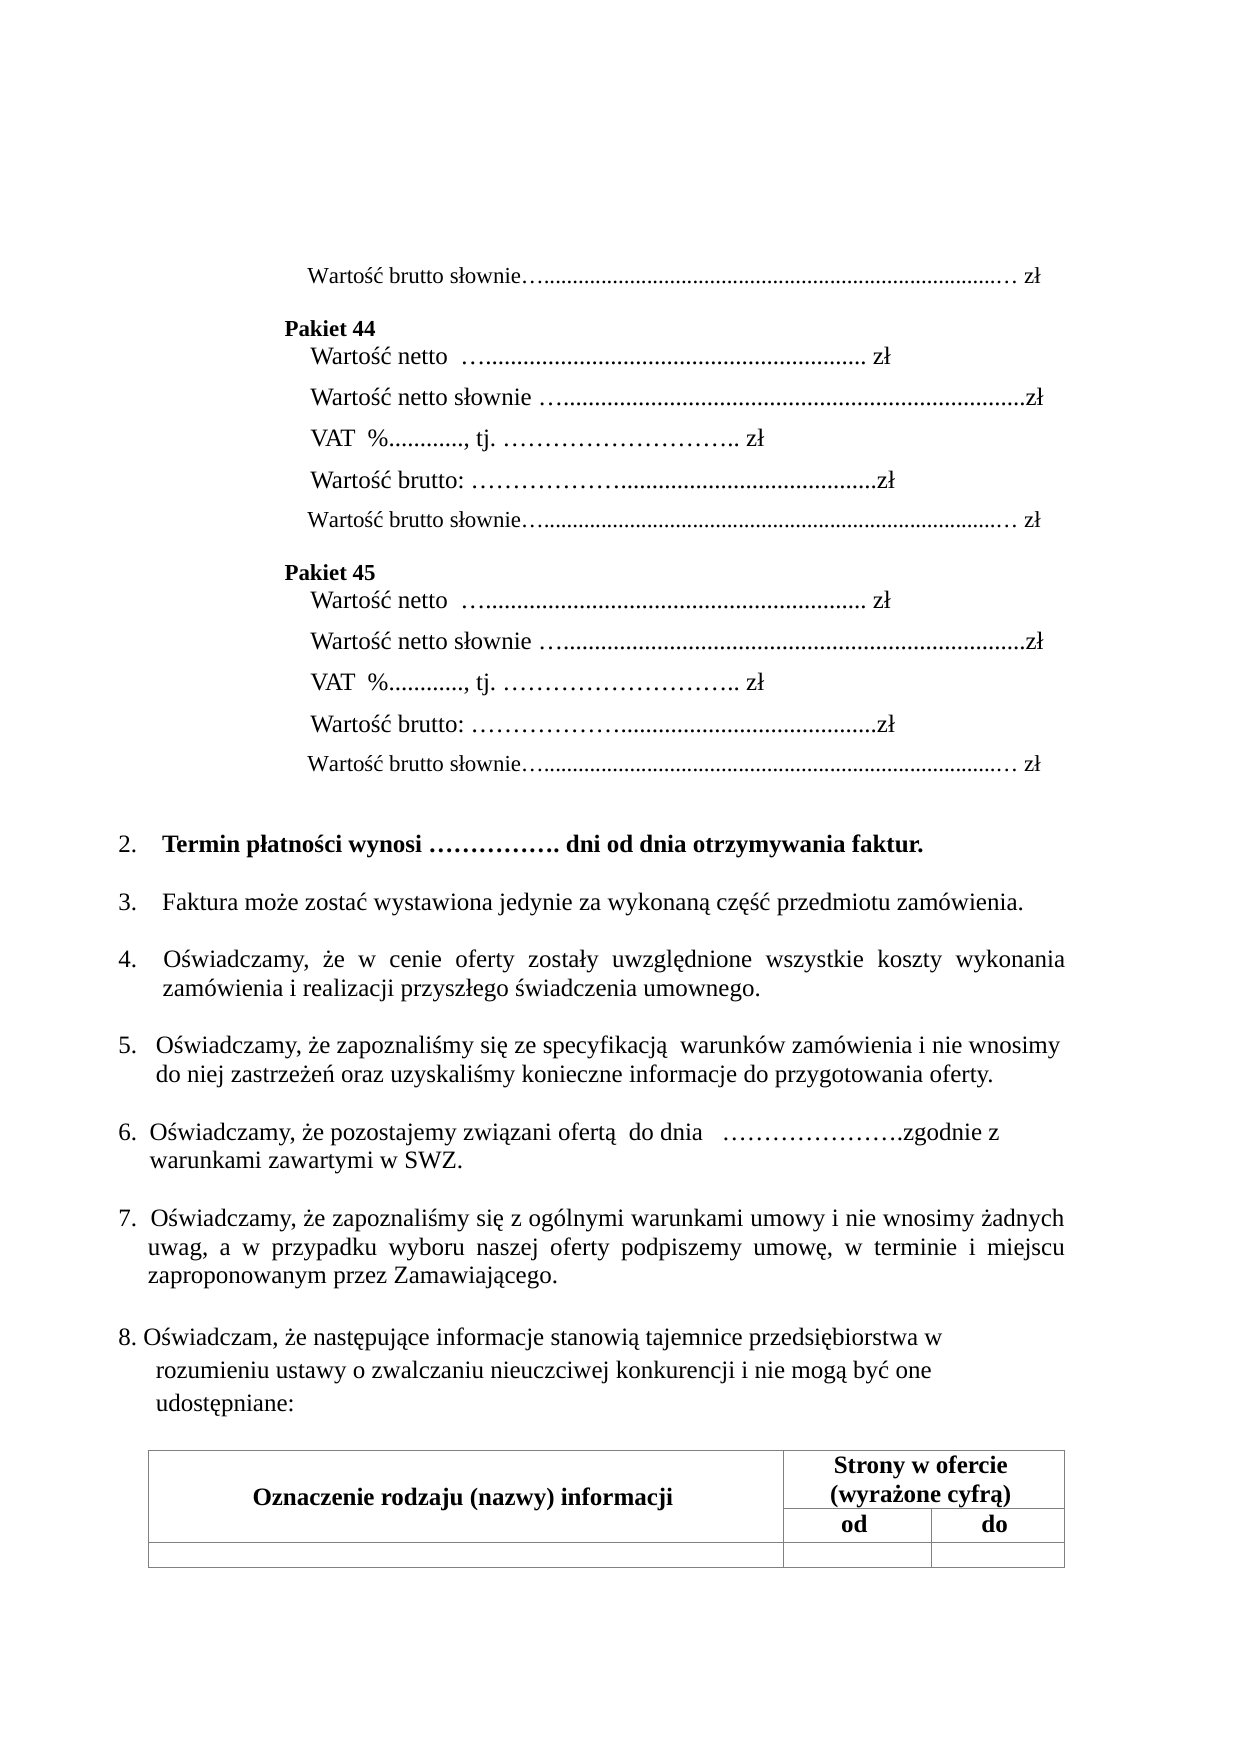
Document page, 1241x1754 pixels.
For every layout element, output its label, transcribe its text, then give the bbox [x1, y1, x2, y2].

subtitle Wartość brutto słownie…...............................................................................… zł [118, 750, 1066, 776]
text warunkami zawartymi w SWZ. [118, 1145, 1066, 1174]
text 8. Oświadczam, że następujące informacje stanowią tajemnice przedsiębiorstwa w [118, 1322, 1066, 1351]
text do niej zastrzeżeń oraz uzyskaliśmy konieczne informacje do przygotowania oferty. [118, 1059, 1066, 1088]
table_cell do [932, 1509, 1064, 1542]
text 6. Oświadczamy, że pozostajemy związani ofertą do dnia ………………….zgodnie z [118, 1117, 1066, 1145]
text Wartość netto …............................................................. zł [118, 341, 1066, 370]
text VAT %............, tj. ……………………….. zł [118, 667, 1066, 696]
text Pakiet 45 [118, 559, 1066, 585]
text 3. Faktura może zostać wystawiona jedynie za wykonaną część przedmiotu zamówienia. [118, 887, 1066, 915]
table_cell [784, 1543, 931, 1567]
text 4. Oświadczamy, że w cenie oferty zostały uwzględnione wszystkie koszty wykonania zamówienia i realizacji przyszłego świadczenia umownego. [118, 944, 1066, 1002]
table_header Oznaczenie rodzaju (nazwy) informacji [149, 1451, 783, 1542]
text Wartość netto słownie …..........................................................................zł [118, 382, 1066, 411]
text udostępniane: [118, 1388, 1066, 1417]
table_cell od [784, 1509, 931, 1542]
text Wartość brutto: ……………….........................................zł [118, 465, 1066, 493]
table_cell [149, 1543, 783, 1567]
text Wartość netto słownie …..........................................................................zł [118, 626, 1066, 655]
text rozumieniu ustawy o zwalczaniu nieuczciwej konkurencji i nie mogą być one [118, 1355, 1066, 1384]
table_cell [932, 1543, 1064, 1567]
text 7. Oświadczamy, że zapoznaliśmy się z ogólnymi warunkami umowy i nie wnosimy żadnych uwag, a w przypadku wyboru naszej oferty podpiszemy umowę, w terminie i miejscu zaproponowanym przez Zamawiającego. [118, 1203, 1066, 1289]
text Wartość brutto: ……………….........................................zł [118, 709, 1066, 737]
subtitle Wartość brutto słownie…...............................................................................… zł [118, 262, 1066, 288]
text 5. Oświadczamy, że zapoznaliśmy się ze specyfikacją warunków zamówienia i nie wnosimy [118, 1030, 1066, 1059]
text Pakiet 44 [118, 314, 1066, 341]
text 2. Termin płatności wynosi ……………. dni od dnia otrzymywania faktur. [118, 829, 1066, 858]
subtitle Wartość brutto słownie…...............................................................................… zł [118, 506, 1066, 532]
text VAT %............, tj. ……………………….. zł [118, 423, 1066, 452]
text Wartość netto …............................................................. zł [118, 585, 1066, 614]
table_header Strony w ofercie (wyrażone cyfrą) [784, 1451, 1064, 1508]
